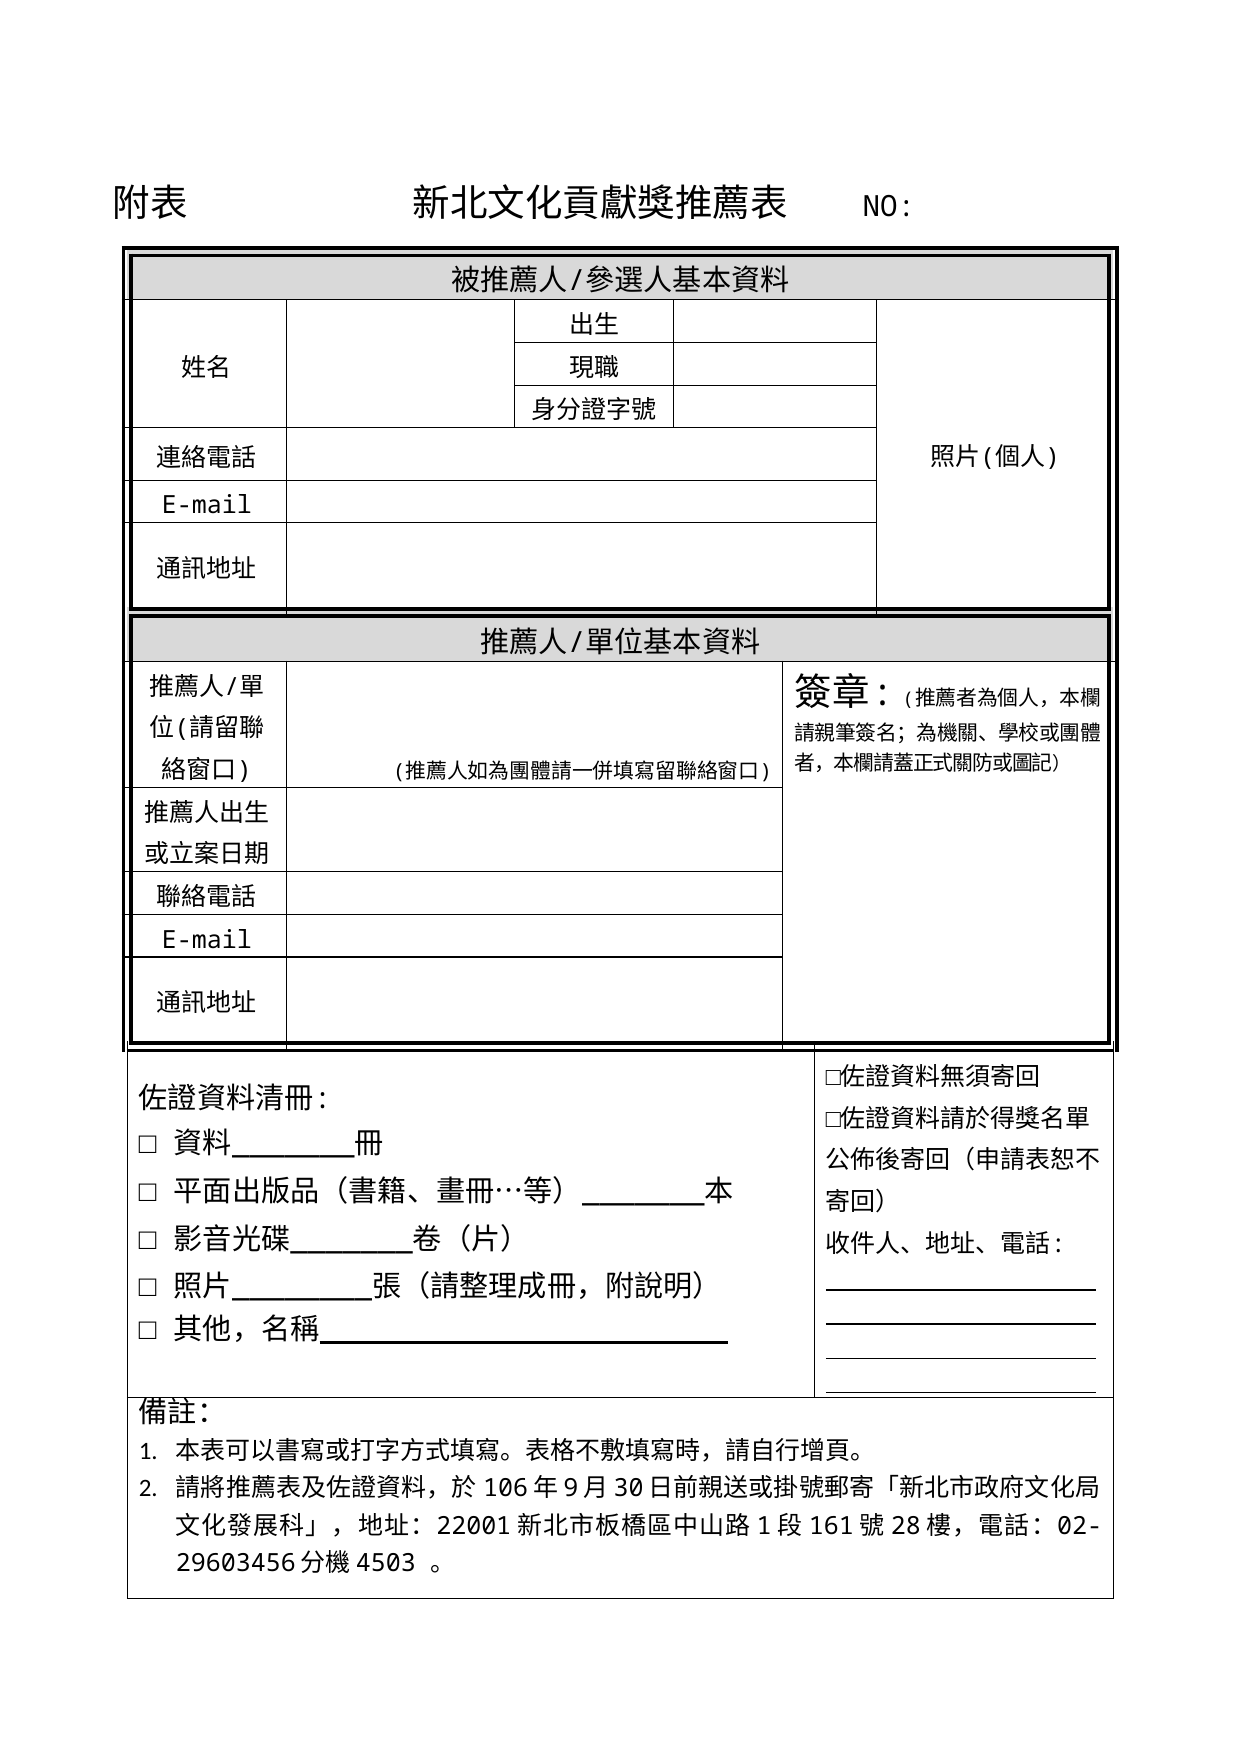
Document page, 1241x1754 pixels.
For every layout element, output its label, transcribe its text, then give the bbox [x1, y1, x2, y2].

table_cell 現職 [515, 343, 673, 384]
table_cell (推薦人如為團體請一併填寫留聯絡窗口) [287, 662, 782, 787]
table_cell [287, 872, 782, 914]
table_cell [287, 300, 514, 427]
table_cell [287, 1045, 782, 1049]
table_cell 備註： 本表可以書寫或打字方式填寫。表格不敷填寫時，請自行增頁。 請將推薦表及佐證資料，於106年9月30日前親送或掛號郵寄「新北市政府文化局文化發展科」，地址：22001新北市板橋區中山路1段161號28樓，電話：02-29603456分機4503 。 [128, 1398, 1113, 1598]
table_cell 推薦人/單位(請留聯絡窗口) [133, 662, 286, 787]
table_cell [287, 958, 782, 1041]
table_cell [674, 386, 876, 427]
table_cell [674, 343, 876, 384]
table_cell □佐證資料無須寄回 □佐證資料請於得獎名單公佈後寄回（申請表恕不寄回） 收件人、地址、電話: [815, 1052, 1113, 1397]
table_header 被推薦人/參選人基本資料 [127, 250, 1113, 299]
table_cell E-mail [133, 481, 286, 522]
table_cell 身分證字號 [515, 386, 673, 427]
table_cell 姓名 [133, 300, 286, 427]
table_cell [287, 428, 876, 479]
text 附表 新北文化貢獻獎推薦表 NO: [112, 175, 1128, 227]
table_cell [287, 481, 876, 522]
table_cell 簽章: (推薦者為個人，本欄請親筆簽名；為機關、學校或團體者，本欄請蓋正式關防或圖記） [783, 662, 1107, 1041]
table_cell 推薦人出生或立案日期 [133, 788, 286, 871]
table_cell 佐證資料清冊: □ 資料_______冊 □ 平面出版品（書籍、畫冊…等）_______本 □ 影音光碟_______卷（片） □ 照片________張（請整理成冊，附說明） □ 其他，名稱 [128, 1052, 814, 1397]
table_cell [287, 915, 782, 956]
table_cell [287, 788, 782, 871]
table_cell [877, 607, 1113, 661]
table_cell 照片(個人) [877, 300, 1107, 607]
table_cell 連絡電話 [133, 428, 286, 479]
table_cell 出生 [515, 300, 673, 342]
table_cell 通訊地址 [133, 523, 286, 607]
table_cell [815, 1041, 1113, 1049]
table_cell [674, 300, 876, 342]
table_cell [127, 607, 286, 661]
table_cell 聯絡電話 [133, 872, 286, 914]
table_cell E-mail [133, 915, 286, 956]
table_cell 推薦人/單位基本資料 [133, 618, 1107, 661]
table_cell [287, 523, 876, 607]
table_cell 通訊地址 [133, 958, 286, 1041]
